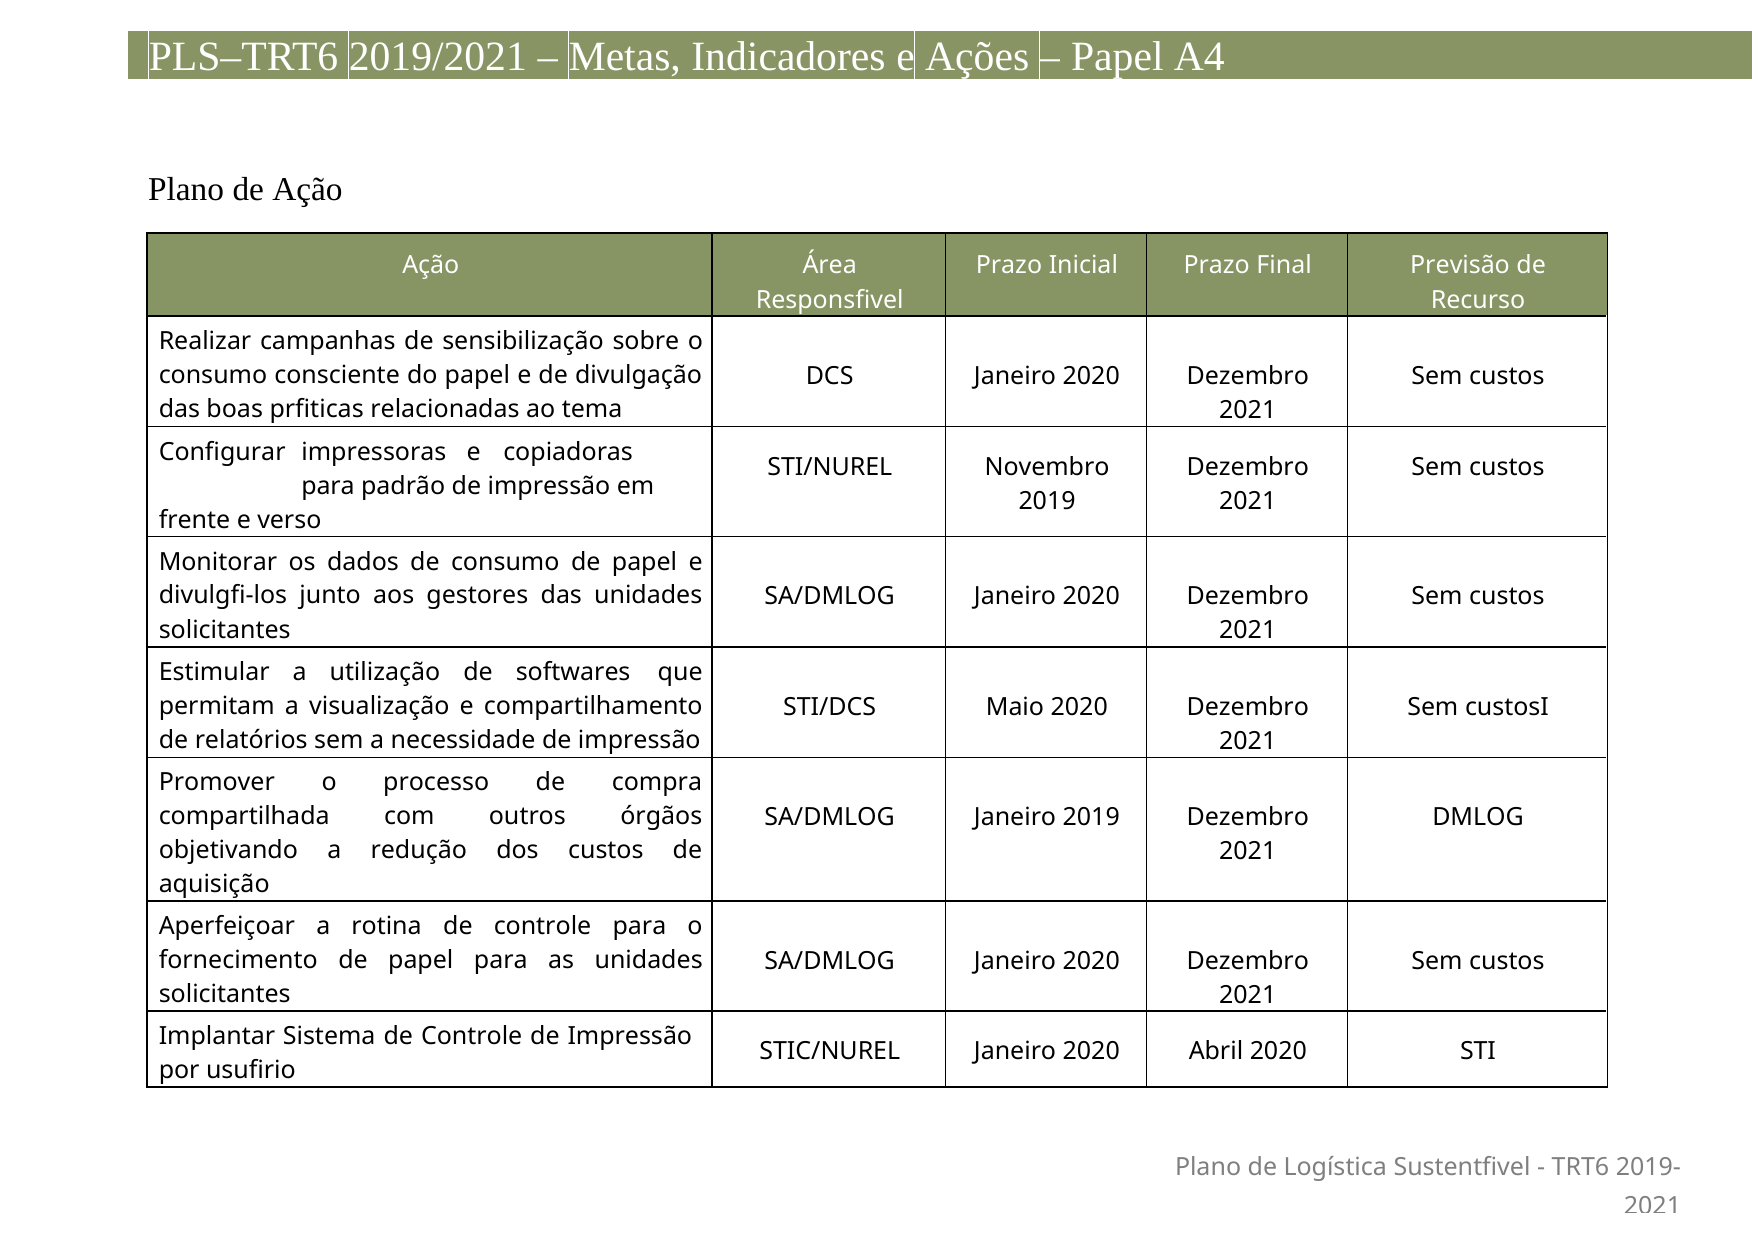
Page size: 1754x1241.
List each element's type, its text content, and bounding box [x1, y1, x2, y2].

table_cell Abril 2020 [1147, 1012, 1347, 1086]
table_cell STI [1348, 1010, 1607, 1086]
table_cell Janeiro 2020 [946, 1012, 1146, 1086]
table_cell Sem custos [1348, 536, 1607, 646]
table_cell Dezembro 2021 [1147, 902, 1347, 1010]
table_cell Realizar campanhas de sensibilização sobre o consumo consciente do papel e de divulgação das boas prfiticas relacionadas ao tema [148, 317, 711, 426]
table_cell Implantar Sistema de Controle de Impressão por usufirio [148, 1012, 711, 1086]
table_cell Monitorar os dados de consumo de papel e divulgfi-los junto aos gestores das unidades solicitantes [148, 537, 711, 646]
table_cell Sem custos [1348, 900, 1607, 1010]
table_cell Aperfeiçoar a rotina de controle para o fornecimento de papel para as unidades solicitantes [148, 902, 711, 1010]
table_header Prazo Final [1147, 234, 1347, 315]
table_cell STI/DCS [713, 648, 945, 756]
table_cell Janeiro 2020 [946, 902, 1146, 1010]
table_cell SA/DMLOG [713, 902, 945, 1010]
table_cell Estimular a utilização de softwares que permitam a visualização e compartilhamento de relatórios sem a necessidade de impressão [148, 648, 711, 756]
table_cell SA/DMLOG [713, 537, 945, 646]
table_cell Dezembro 2021 [1147, 537, 1347, 646]
table_cell Maio 2020 [946, 648, 1146, 756]
table_cell Novembro 2019 [946, 427, 1146, 536]
table_cell Configurar impressoras e copiadoras para padrão de impressão em frente e verso [148, 427, 711, 536]
text Plano de Ação [148, 170, 1693, 208]
table_cell Promover o processo de compra compartilhada com outros órgãos objetivando a redução dos custos de aquisição [148, 758, 711, 900]
table_cell Dezembro 2021 [1147, 427, 1347, 536]
table_cell Janeiro 2020 [946, 317, 1146, 426]
table_cell Dezembro 2021 [1147, 317, 1347, 426]
table_cell Dezembro 2021 [1147, 758, 1347, 900]
table_header Área Responsfivel [713, 234, 945, 315]
table_cell Dezembro 2021 [1147, 648, 1347, 756]
table_cell Sem custos [1348, 426, 1607, 536]
table_header Ação [148, 234, 711, 315]
table_cell Sem custosI [1348, 646, 1607, 756]
table_cell STIC/NUREL [713, 1012, 945, 1086]
table_cell DMLOG [1348, 756, 1607, 900]
table_cell STI/NUREL [713, 427, 945, 536]
table_cell SA/DMLOG [713, 758, 945, 900]
table_cell Janeiro 2020 [946, 537, 1146, 646]
table_header Previsão de Recurso [1348, 234, 1607, 315]
table_cell Sem custos [1348, 315, 1607, 426]
table_cell Janeiro 2019 [946, 758, 1146, 900]
table_header Prazo Inicial [946, 234, 1146, 315]
table_cell DCS [713, 317, 945, 426]
